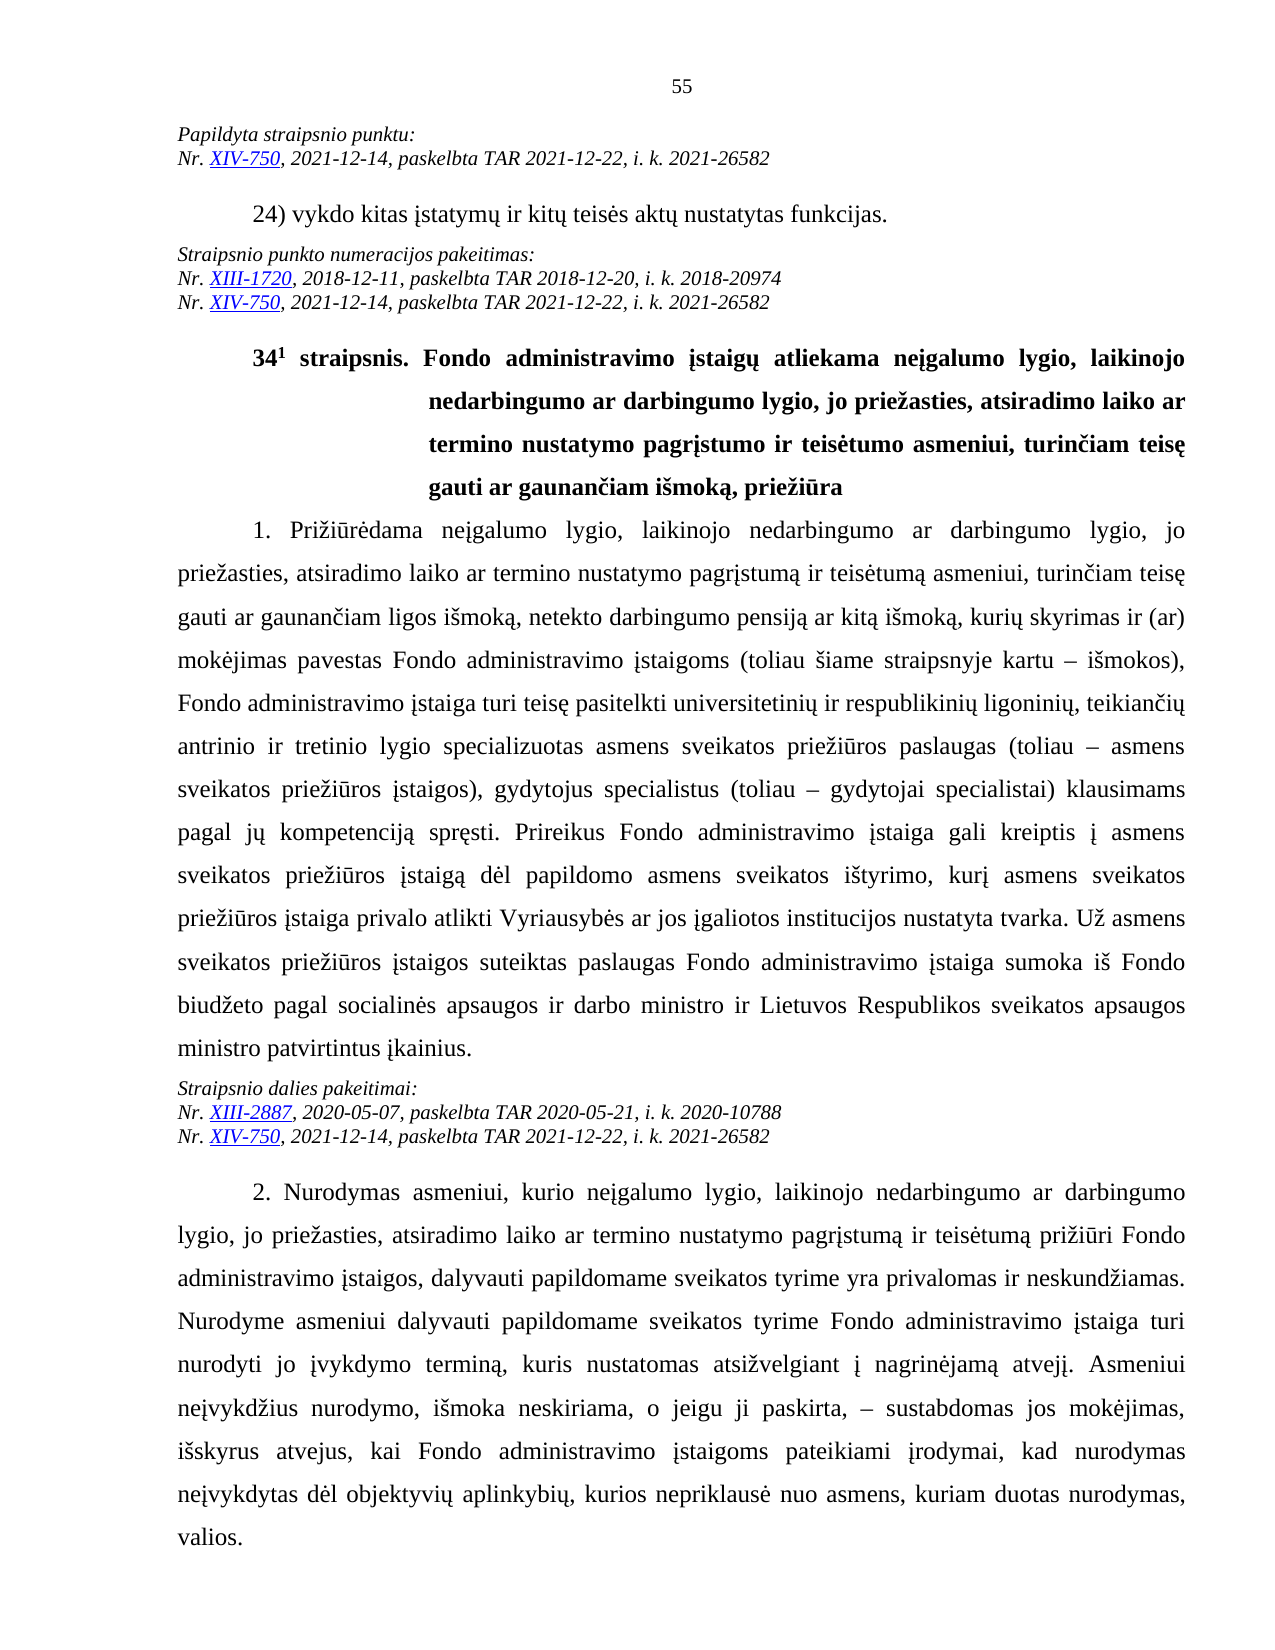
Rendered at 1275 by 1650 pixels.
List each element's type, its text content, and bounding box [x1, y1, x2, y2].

text Straipsnio punkto numeracijos pakeitimas: [177, 242, 1186, 266]
text Nr. XIV-750, 2021-12-14, paskelbta TAR 2021-12-22, i. k. 2021-26582 [177, 146, 1186, 170]
text Nr. XIII-2887, 2020-05-07, paskelbta TAR 2020-05-21, i. k. 2020-10788 [177, 1100, 1186, 1124]
text 341 straipsnis. Fondo administravimo įstaigų atliekama neįgalumo lygio, laikinojo nedarbingumo ar darbingumo lygio, jo priežasties, atsiradimo laiko ar termino nustatymo pagrįstumo ir teisėtumo asmeniui, turinčiam teisę gauti ar gaunančiam išmoką, priežiūra [252, 343, 1186, 501]
text Nr. XIII-1720, 2018-12-11, paskelbta TAR 2018-12-20, i. k. 2018-20974 [177, 266, 1186, 290]
text 24) vykdo kitas įstatymų ir kitų teisės aktų nustatytas funkcijas. [177, 199, 1186, 228]
text Straipsnio dalies pakeitimai: [177, 1076, 1186, 1100]
text Papildyta straipsnio punktu: [177, 122, 1186, 146]
text Nr. XIV-750, 2021-12-14, paskelbta TAR 2021-12-22, i. k. 2021-26582 [177, 1124, 1186, 1148]
text 1. Prižiūrėdama neįgalumo lygio, laikinojo nedarbingumo ar darbingumo lygio, jo priežasties, atsiradimo laiko ar termino nustatymo pagrįstumą ir teisėtumą asmeniui, turinčiam teisę gauti ar gaunančiam ligos išmoką, netekto darbingumo pensiją ar kitą išmoką, kurių skyrimas ir (ar) mokėjimas pavestas Fondo administravimo įstaigoms (toliau šiame straipsnyje kartu – išmokos), Fondo administravimo įstaiga turi teisę pasitelkti universitetinių ir respublikinių ligoninių, teikiančių antrinio ir tretinio lygio specializuotas asmens sveikatos priežiūros paslaugas (toliau – asmens sveikatos priežiūros įstaigos), gydytojus specialistus (toliau – gydytojai specialistai) klausimams pagal jų kompetenciją spręsti. Prireikus Fondo administravimo įstaiga gali kreiptis į asmens sveikatos priežiūros įstaigą dėl papildomo asmens sveikatos ištyrimo, kurį asmens sveikatos priežiūros įstaiga privalo atlikti Vyriausybės ar jos įgaliotos institucijos nustatyta tvarka. Už asmens sveikatos priežiūros įstaigos suteiktas paslaugas Fondo administravimo įstaiga sumoka iš Fondo biudžeto pagal socialinės apsaugos ir darbo ministro ir Lietuvos Respublikos sveikatos apsaugos ministro patvirtintus įkainius. [177, 515, 1186, 1062]
text 2. Nurodymas asmeniui, kurio neįgalumo lygio, laikinojo nedarbingumo ar darbingumo lygio, jo priežasties, atsiradimo laiko ar termino nustatymo pagrįstumą ir teisėtumą prižiūri Fondo administravimo įstaigos, dalyvauti papildomame sveikatos tyrime yra privalomas ir neskundžiamas. Nurodyme asmeniui dalyvauti papildomame sveikatos tyrime Fondo administravimo įstaiga turi nurodyti jo įvykdymo terminą, kuris nustatomas atsižvelgiant į nagrinėjamą atvejį. Asmeniui neįvykdžius nurodymo, išmoka neskiriama, o jeigu ji paskirta, – sustabdomas jos mokėjimas, išskyrus atvejus, kai Fondo administravimo įstaigoms pateikiami įrodymai, kad nurodymas neįvykdytas dėl objektyvių aplinkybių, kurios nepriklausė nuo asmens, kuriam duotas nurodymas, valios. [177, 1177, 1186, 1551]
text Nr. XIV-750, 2021-12-14, paskelbta TAR 2021-12-22, i. k. 2021-26582 [177, 290, 1186, 314]
